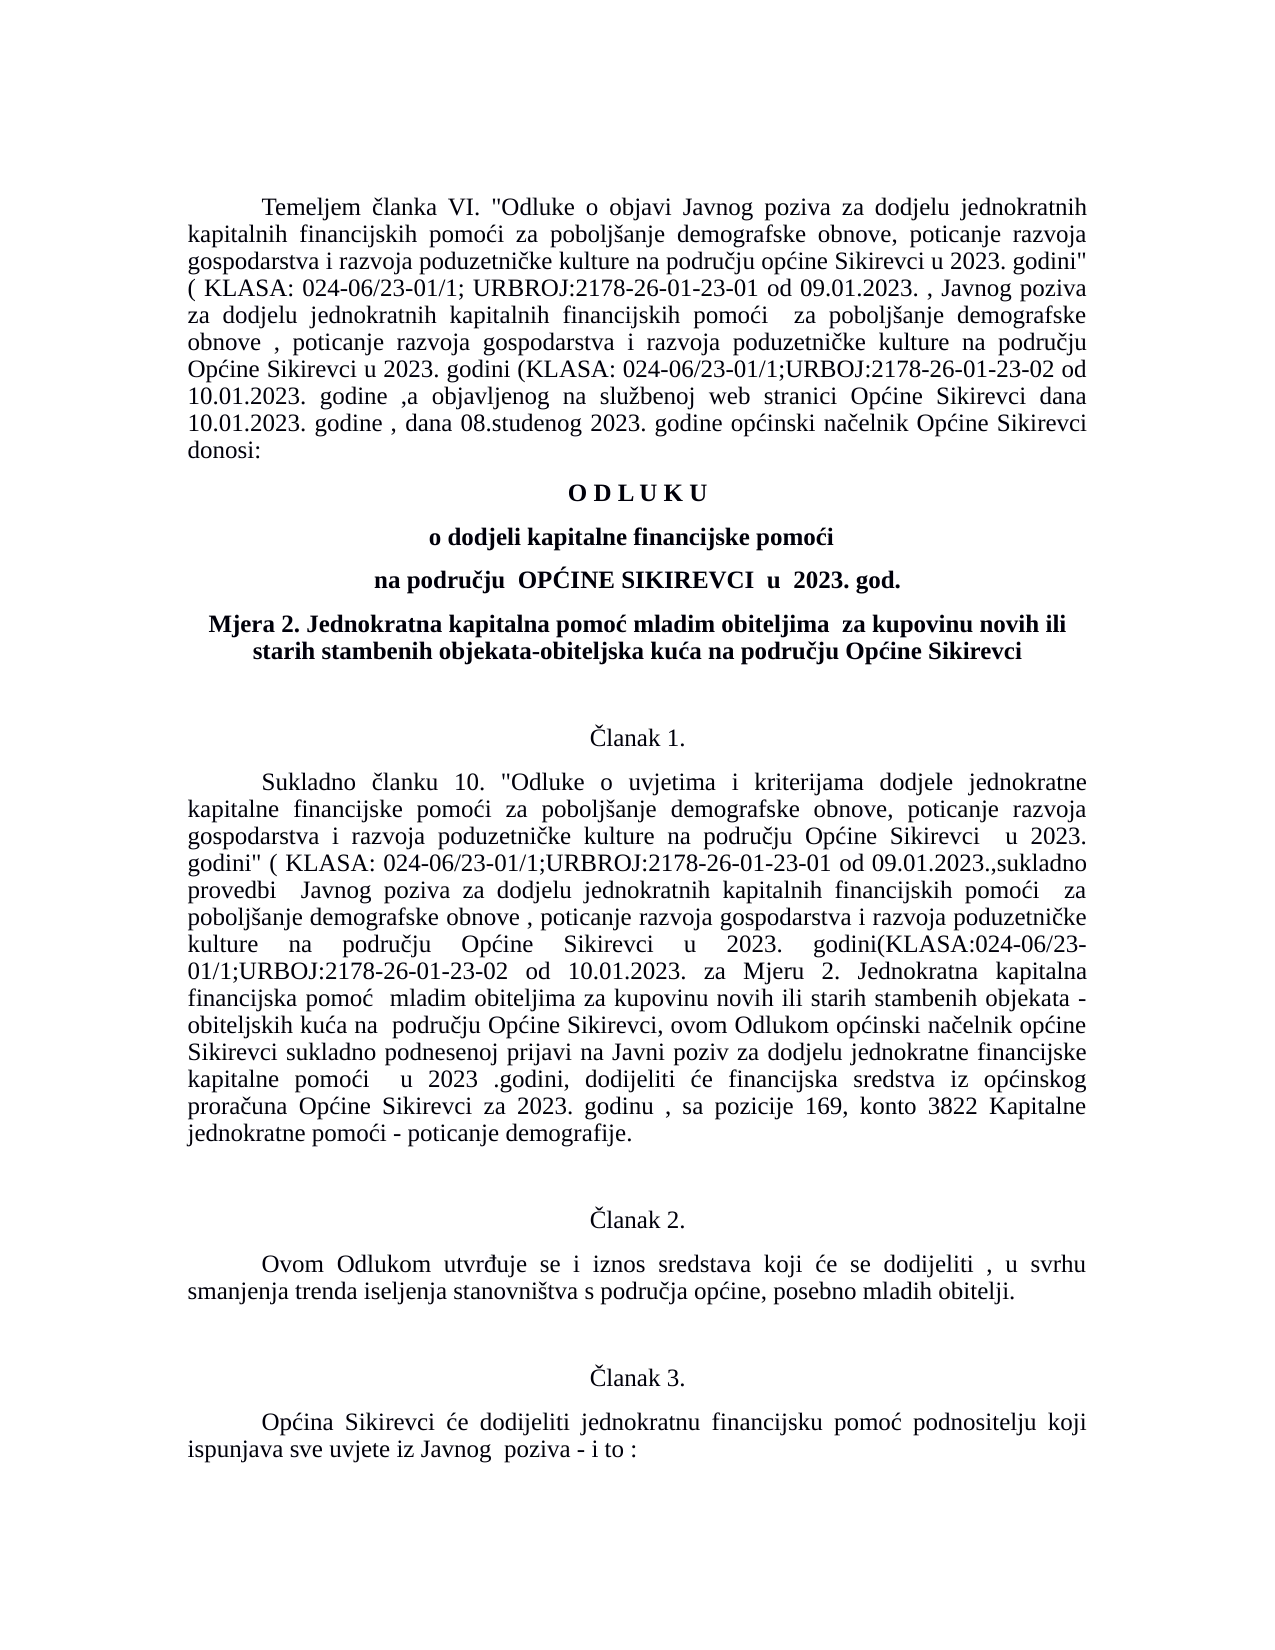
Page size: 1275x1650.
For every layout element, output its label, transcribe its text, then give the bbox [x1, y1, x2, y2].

text Sukladno članku 10. "Odluke o uvjetima i kriterijama dodjele jednokratne kapitalne financijske pomoći za poboljšanje demografske obnove, poticanje razvoja gospodarstva i razvoja poduzetničke kulture na području Općine Sikirevci u 2023. godini" ( KLASA: 024-06/23-01/1;URBROJ:2178-26-01-23-01 od 09.01.2023.,sukladno provedbi Javnog poziva za dodjelu jednokratnih kapitalnih financijskih pomoći za poboljšanje demografske obnove , poticanje razvoja gospodarstva i razvoja poduzetničke kulture na području Općine Sikirevci u 2023. godini(KLASA:024-06/23-01/1;URBOJ:2178-26-01-23-02 od 10.01.2023. za Mjeru 2. Jednokratna kapitalna financijska pomoć mladim obiteljima za kupovinu novih ili starih stambenih objekata -obiteljskih kuća na području Općine Sikirevci, ovom Odlukom općinski načelnik općine Sikirevci sukladno podnesenoj prijavi na Javni poziv za dodjelu jednokratne financijske kapitalne pomoći u 2023 .godini, dodijeliti će financijska sredstva iz općinskog proračuna Općine Sikirevci za 2023. godinu , sa pozicije 169, konto 3822 Kapitalne jednokratne pomoći - poticanje demografije. [187, 769, 1087, 1147]
text Mjera 2. Jednokratna kapitalna pomoć mladim obiteljima za kupovinu novih ili starih stambenih objekata-obiteljska kuća na području Općine Sikirevci [187, 611, 1087, 665]
text Članak 2. [187, 1207, 1087, 1234]
text Članak 3. [187, 1365, 1087, 1392]
text Općina Sikirevci će dodijeliti jednokratnu financijsku pomoć podnositelju koji ispunjava sve uvjete iz Javnog poziva - i to : [187, 1408, 1087, 1462]
text Ovom Odlukom utvrđuje se i iznos sredstava koji će se dodijeliti , u svrhu smanjenja trenda iseljenja stanovništva s područja općine, posebno mladih obitelji. [187, 1251, 1087, 1304]
text o dodjeli kapitalne financijske pomoći [187, 524, 1087, 551]
text na području OPĆINE SIKIREVCI u 2023. god. [187, 567, 1087, 594]
text O D L U K U [187, 480, 1087, 507]
text Članak 1. [187, 725, 1087, 752]
text Temeljem članka VI. "Odluke o objavi Javnog poziva za dodjelu jednokratnih kapitalnih financijskih pomoći za poboljšanje demografske obnove, poticanje razvoja gospodarstva i razvoja poduzetničke kulture na području općine Sikirevci u 2023. godini" ( KLASA: 024-06/23-01/1; URBROJ:2178-26-01-23-01 od 09.01.2023. , Javnog poziva za dodjelu jednokratnih kapitalnih financijskih pomoći za poboljšanje demografske obnove , poticanje razvoja gospodarstva i razvoja poduzetničke kulture na području Općine Sikirevci u 2023. godini (KLASA: 024-06/23-01/1;URBOJ:2178-26-01-23-02 od 10.01.2023. godine ,a objavljenog na službenoj web stranici Općine Sikirevci dana 10.01.2023. godine , dana 08.studenog 2023. godine općinski načelnik Općine Sikirevci donosi: [187, 194, 1087, 463]
